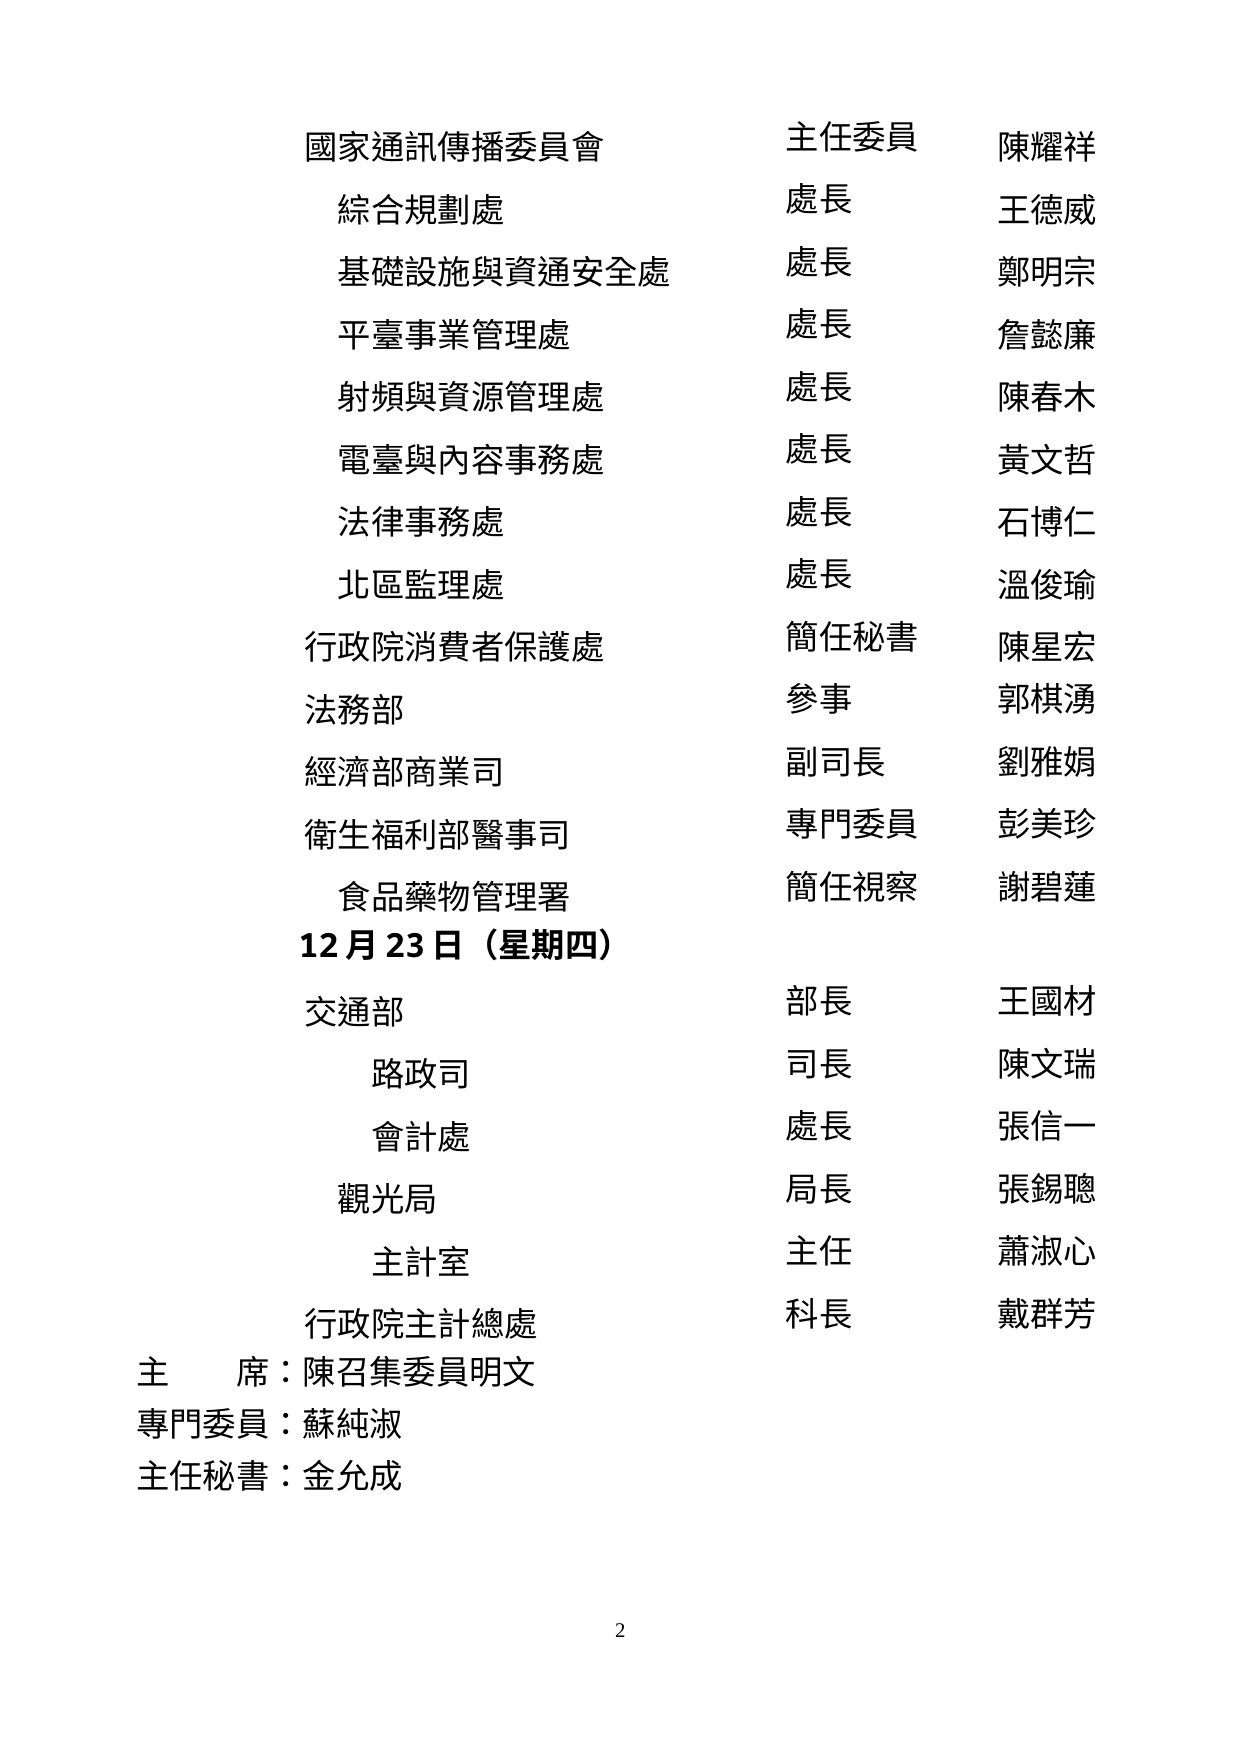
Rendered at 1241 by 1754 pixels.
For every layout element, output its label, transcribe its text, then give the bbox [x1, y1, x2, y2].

table_cell 衛生福利部醫事司 [301, 791, 774, 853]
table_header 主任委員 [774, 103, 980, 166]
table_cell 處長 [774, 1093, 980, 1155]
table_cell 司長 [774, 1030, 980, 1093]
table_cell 法律事務處 [301, 478, 774, 541]
table_cell 陳文瑞 [980, 1030, 1113, 1093]
table_cell 詹懿廉 [980, 291, 1113, 353]
table_cell 會計處 [301, 1093, 774, 1155]
table_cell 張信一 [980, 1093, 1113, 1155]
table_cell 北區監理處 [301, 541, 774, 603]
table_header 國家通訊傳播委員會 [301, 103, 774, 166]
table_cell 石博仁 [980, 478, 1113, 541]
table_cell 行政院消費者保護處 [301, 603, 774, 666]
table_cell 處長 [774, 228, 980, 291]
table_cell 副司長 [774, 728, 980, 791]
table_cell 科長 [774, 1280, 980, 1343]
table_cell 主任 [774, 1218, 980, 1280]
table_cell 簡任秘書 [774, 603, 980, 666]
table_cell 路政司 [301, 1030, 774, 1093]
table_cell 局長 [774, 1155, 980, 1218]
table_cell 劉雅娟 [980, 728, 1113, 791]
table_cell 戴群芳 [980, 1280, 1113, 1343]
table_cell 基礎設施與資通安全處 [301, 228, 774, 291]
text 12月23日（星期四） [136, 916, 1104, 968]
table_cell 處長 [774, 541, 980, 603]
table_cell 行政院主計總處 [301, 1280, 774, 1343]
table_cell 平臺事業管理處 [301, 291, 774, 353]
table_header 部長 [774, 968, 980, 1030]
table_cell 處長 [774, 416, 980, 478]
table_cell 陳春木 [980, 353, 1113, 416]
table_cell 謝碧蓮 [980, 853, 1113, 916]
table_cell 綜合規劃處 [301, 166, 774, 228]
table_cell 張錫聰 [980, 1155, 1113, 1218]
table_header 陳耀祥 [980, 103, 1113, 166]
table_cell 簡任視察 [774, 853, 980, 916]
table_cell 法務部 [301, 666, 774, 728]
table_cell 陳星宏 [980, 603, 1113, 666]
table_cell 處長 [774, 478, 980, 541]
table_cell 參事 [774, 666, 980, 728]
table_cell 經濟部商業司 [301, 728, 774, 791]
table_header 王國材 [980, 968, 1113, 1030]
table_cell 食品藥物管理署 [301, 853, 774, 916]
table_cell 射頻與資源管理處 [301, 353, 774, 416]
table_cell 黃文哲 [980, 416, 1113, 478]
table_cell 鄭明宗 [980, 228, 1113, 291]
table_cell 處長 [774, 353, 980, 416]
text 專門委員：蘇純淑 [136, 1395, 1104, 1447]
table_cell 電臺與內容事務處 [301, 416, 774, 478]
table_cell 郭棋湧 [980, 666, 1113, 728]
text 主 席：陳召集委員明文 [136, 1343, 1104, 1395]
table_cell 溫俊瑜 [980, 541, 1113, 603]
table_cell 彭美珍 [980, 791, 1113, 853]
table_cell 專門委員 [774, 791, 980, 853]
table_cell 觀光局 [301, 1155, 774, 1218]
table_cell 處長 [774, 291, 980, 353]
table_cell 主計室 [301, 1218, 774, 1280]
table_cell 處長 [774, 166, 980, 228]
table_cell 蕭淑心 [980, 1218, 1113, 1280]
text 主任秘書：金允成 [136, 1447, 1104, 1499]
table_header 交通部 [301, 968, 774, 1030]
table_cell 王德威 [980, 166, 1113, 228]
